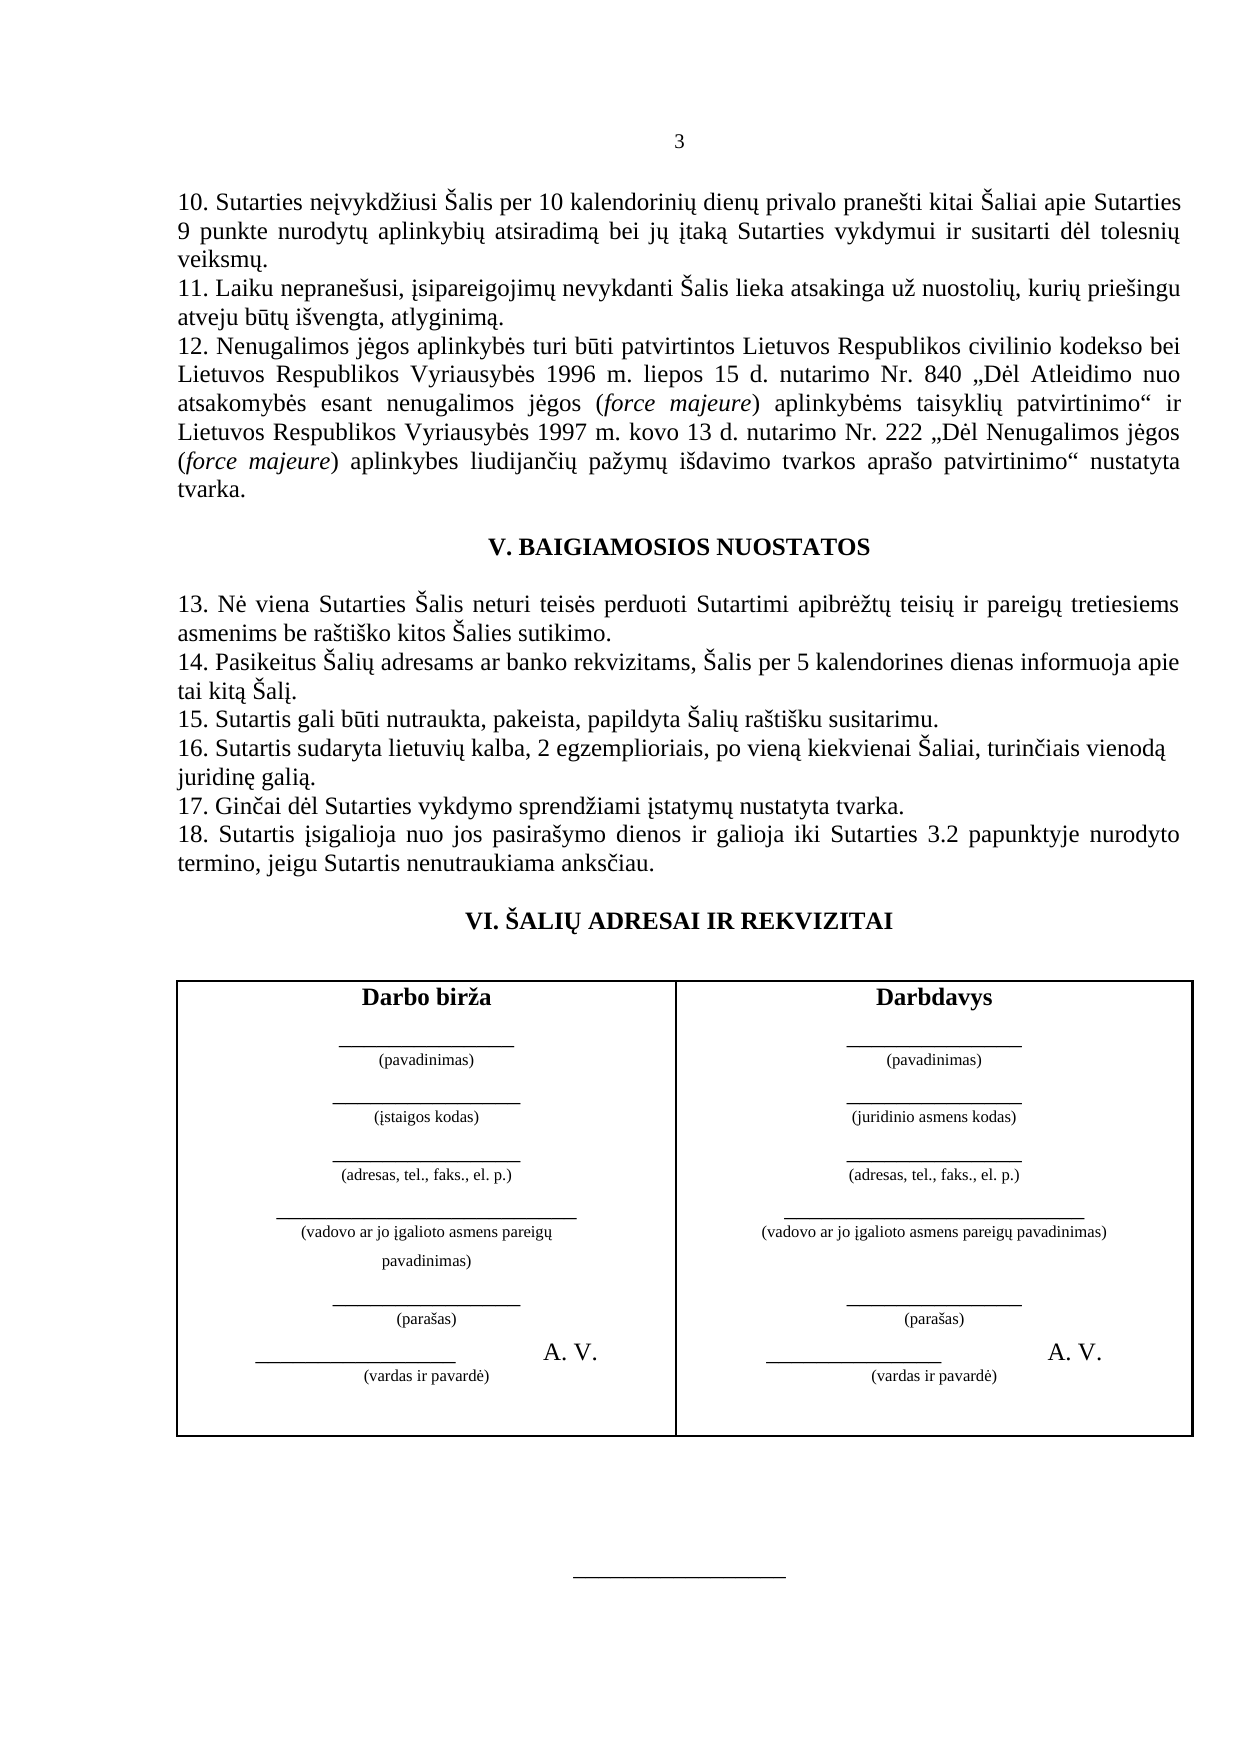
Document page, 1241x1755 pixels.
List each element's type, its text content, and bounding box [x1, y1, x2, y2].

text 14. Pasikeitus Šalių adresams ar banko rekvizitams, Šalis per 5 kalendorines dienas informuoja apie tai kitą Šalį. [177, 647, 1181, 704]
text 10. Sutarties neįvykdžiusi Šalis per 10 kalendorinių dienų privalo pranešti kitai Šaliai apie Sutarties 9 punkte nurodytų aplinkybių atsiradimą bei jų įtaką Sutarties vykdymui ir susitarti dėl tolesnių veiksmų. [177, 187, 1181, 273]
table_cell ________________________ (vadovo ar jo įgalioto asmens pareigų pavadinimas) [178, 1194, 675, 1280]
table_cell ______________ (juridinio asmens kodas) [677, 1078, 1191, 1136]
text 15. Sutartis gali būti nutraukta, pakeista, papildyta Šalių raštišku susitarimu. [177, 704, 1181, 733]
table_cell _______________ (adresas, tel., faks., el. p.) [178, 1136, 675, 1193]
table_cell ________________________ (vadovo ar jo įgalioto asmens pareigų pavadinimas) [677, 1194, 1191, 1280]
text 12. Nenugalimos jėgos aplinkybės turi būti patvirtintos Lietuvos Respublikos civilinio kodekso bei Lietuvos Respublikos Vyriausybės 1996 m. liepos 15 d. nutarimo Nr. 840 „Dėl Atleidimo nuo atsakomybės esant nenugalimos jėgos (force majeure) aplinkybėms taisyklių patvirtinimo“ ir Lietuvos Respublikos Vyriausybės 1997 m. kovo 13 d. nutarimo Nr. 222 „Dėl Nenugalimos jėgos (force majeure) aplinkybes liudijančių pažymų išdavimo tvarkos aprašo patvirtinimo“ nustatyta tvarka. [177, 331, 1181, 503]
text 11. Laiku nepranešusi, įsipareigojimų nevykdanti Šalis lieka atsakinga už nuostolių, kurių priešingu atveju būtų išvengta, atlyginimą. [177, 273, 1181, 331]
text 16. Sutartis sudaryta lietuvių kalba, 2 egzemplioriais, po vieną kiekvienai Šaliai, turinčiais vienodą juridinę galią. [177, 733, 1181, 791]
text _________________ [177, 1552, 1181, 1580]
table_cell ______________ (parašas) ______________ A. V. (vardas ir pavardė) [677, 1280, 1191, 1434]
table_header Darbdavys [677, 982, 1191, 1021]
table_cell ______________ (adresas, tel., faks., el. p.) [677, 1136, 1191, 1193]
text 13. Nė viena Sutarties Šalis neturi teisės perduoti Sutartimi apibrėžtų teisių ir pareigų tretiesiems asmenims be raštiško kitos Šalies sutikimo. [177, 589, 1181, 647]
table_cell ______________ (pavadinimas) [677, 1021, 1191, 1078]
table_cell _______________ (parašas) ________________ A. V. (vardas ir pavardė) [178, 1280, 675, 1434]
table_cell _______________ (įstaigos kodas) [178, 1078, 675, 1136]
text VI. ŠALIŲ ADRESAI IR REKVIZITAI [177, 906, 1181, 934]
text 17. Ginčai dėl Sutarties vykdymo sprendžiami įstatymų nustatyta tvarka. [177, 791, 1181, 819]
table_header Darbo birža [178, 982, 675, 1021]
text V. BAIGIAMOSIOS NUOSTATOS [177, 532, 1181, 561]
table_cell ______________ (pavadinimas) [178, 1021, 675, 1078]
text 18. Sutartis įsigalioja nuo jos pasirašymo dienos ir galioja iki Sutarties 3.2 papunktyje nurodyto termino, jeigu Sutartis nenutraukiama anksčiau. [177, 819, 1181, 877]
